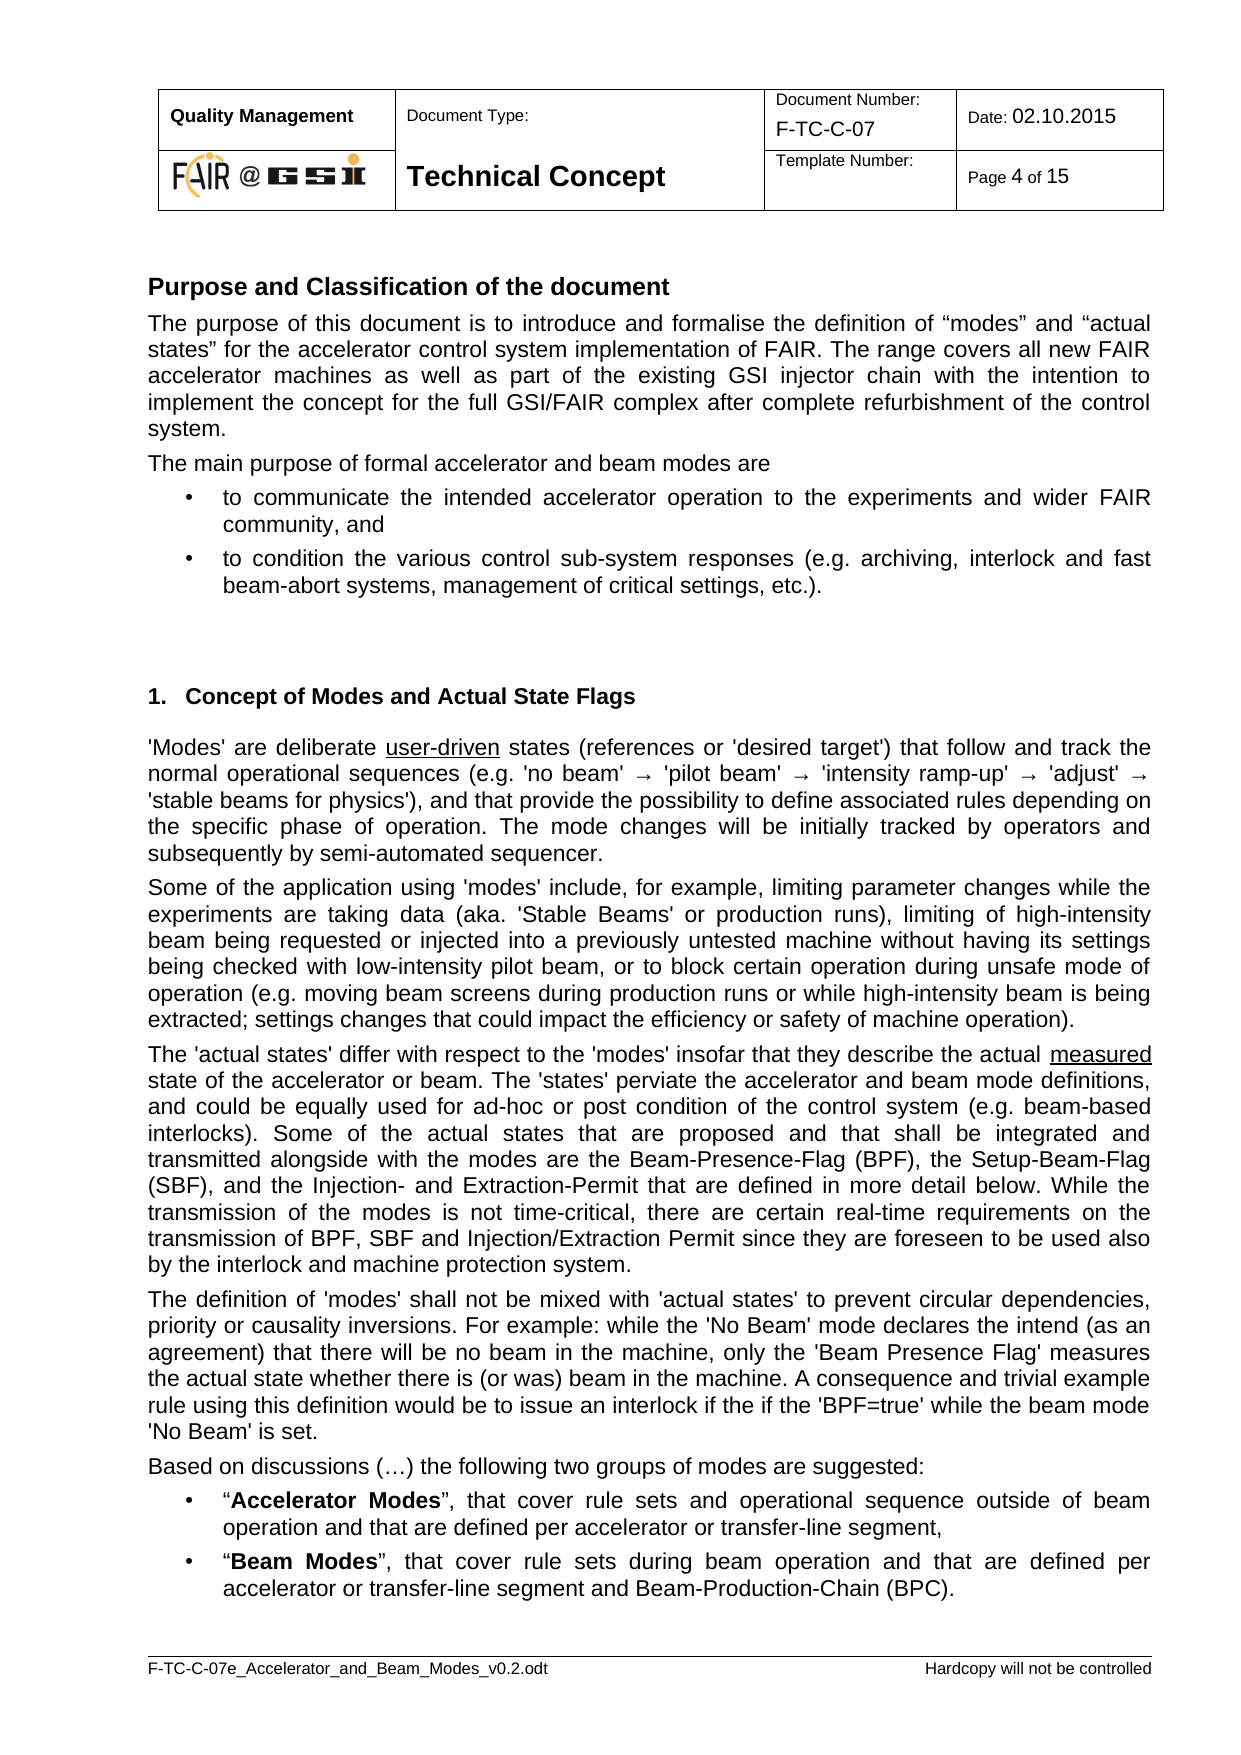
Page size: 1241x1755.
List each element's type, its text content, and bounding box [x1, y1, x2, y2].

list to communicate the intended accelerator operation to the experiments and wider FAIR community, and [185, 484, 1152, 537]
text Some of the application using 'modes' include, for example, limiting parameter changes while the experiments are taking data (aka. 'Stable Beams' or production runs), limiting of high-intensity beam being requested or injected into a previously untested machine without having its settings being checked with low-intensity pilot beam, or to block certain operation during unsafe mode of operation (e.g. moving beam screens during production runs or while high-intensity beam is being extracted; settings changes that could impact the efficiency or safety of machine operation). [148, 874, 1152, 1032]
subtitle Concept of Modes and Actual State Flags [148, 683, 1152, 709]
list “Accelerator Modes”, that cover rule sets and operational sequence outside of beam operation and that are defined per accelerator or transfer-line segment, [185, 1487, 1152, 1540]
text The 'actual states' differ with respect to the 'modes' insofar that they describe the actual measured state of the accelerator or beam. The 'states' perviate the accelerator and beam mode definitions, and could be equally used for ad-hoc or post condition of the control system (e.g. beam-based interlocks). Some of the actual states that are proposed and that shall be integrated and transmitted alongside with the modes are the Beam-Presence-Flag (BPF), the Setup-Beam-Flag (SBF), and the Injection- and Extraction-Permit that are defined in more detail below. While the transmission of the modes is not time-critical, there are certain real-time requirements on the transmission of BPF, SBF and Injection/Extraction Permit since they are foreseen to be used also by the interlock and machine protection system. [148, 1041, 1152, 1278]
list “Beam Modes”, that cover rule sets during beam operation and that are defined per accelerator or transfer-line segment and Beam-Production-Chain (BPC). [185, 1548, 1152, 1601]
text The purpose of this document is to introduce and formalise the definition of “modes” and “actual states” for the accelerator control system implementation of FAIR. The range covers all new FAIR accelerator machines as well as part of the existing GSI injector chain with the intention to implement the concept for the full GSI/FAIR complex after complete refurbishment of the control system. [148, 309, 1152, 441]
text The main purpose of formal accelerator and beam modes are [148, 449, 1152, 476]
text Based on discussions (…) the following two groups of modes are suggested: [148, 1453, 1152, 1479]
text 'Modes' are deliberate user-driven states (references or 'desired target') that follow and track the normal operational sequences (e.g. 'no beam' → 'pilot beam' → 'intensity ramp-up' → 'adjust' → 'stable beams for physics'), and that provide the possibility to define associated rules depending on the specific phase of operation. The mode changes will be initially tracked by operators and subsequently by semi-automated sequencer. [148, 734, 1152, 866]
list to condition the various control sub-system responses (e.g. archiving, interlock and fast beam-abort systems, management of critical settings, etc.). [185, 545, 1152, 598]
subtitle Purpose and Classification of the document [148, 272, 1152, 301]
picture [170, 151, 368, 200]
text The definition of 'modes' shall not be mixed with 'actual states' to prevent circular dependencies, priority or causality inversions. For example: while the 'No Beam' mode declares the intend (as an agreement) that there will be no beam in the machine, only the 'Beam Presence Flag' measures the actual state whether there is (or was) beam in the machine. A consequence and trivial example rule using this definition would be to issue an interlock if the if the 'BPF=true' while the beam mode 'No Beam' is set. [148, 1286, 1152, 1444]
